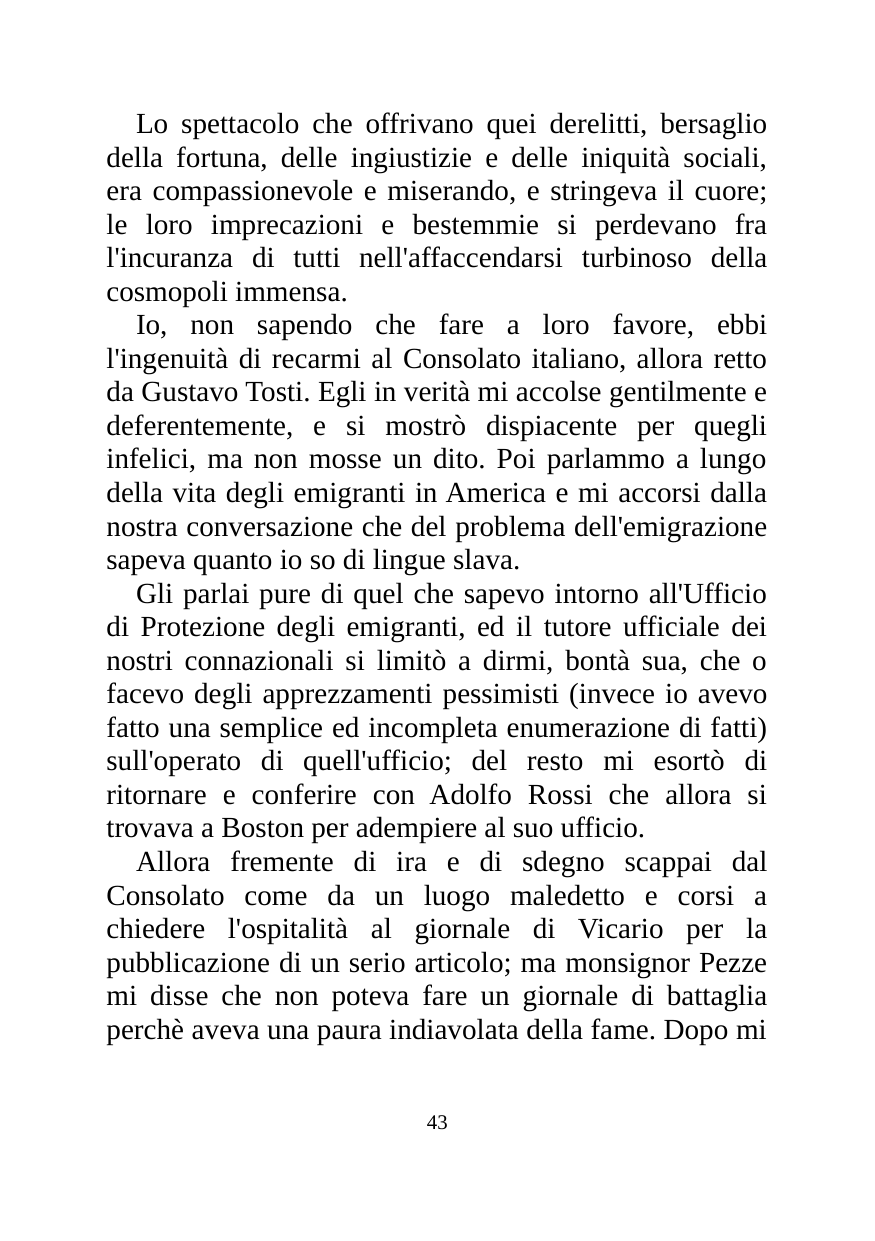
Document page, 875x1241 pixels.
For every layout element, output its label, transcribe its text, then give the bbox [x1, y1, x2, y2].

text Io, non sapendo che fare a loro favore, ebbi l'ingenuità di recarmi al Consolato italiano, allora retto da Gustavo Tosti. Egli in verità mi accolse gentilmente e deferentemente, e si mostrò dispiacente per quegli infelici, ma non mosse un dito. Poi parlammo a lungo della vita degli emigranti in America e mi accorsi dalla nostra conversazione che del problema dell'emigrazione sapeva quanto io so di lingue slava. [106, 307, 768, 576]
text Gli parlai pure di quel che sapevo intorno all'Ufficio di Protezione degli emigranti, ed il tutore ufficiale dei nostri connazionali si limitò a dirmi, bontà sua, che o facevo degli apprezzamenti pessimisti (invece io avevo fatto una semplice ed incompleta enumerazione di fatti) sull'operato di quell'ufficio; del resto mi esortò di ritornare e conferire con Adolfo Rossi che allora si trovava a Boston per adempiere al suo ufficio. [106, 576, 768, 844]
text Allora fremente di ira e di sdegno scappai dal Consolato come da un luogo maledetto e corsi a chiedere l'ospitalità al giornale di Vicario per la pubblicazione di un serio articolo; ma monsignor Pezze mi disse che non poteva fare un giornale di battaglia perchè aveva una paura indiavolata della fame. Dopo mi [106, 844, 768, 1045]
text Lo spettacolo che offrivano quei derelitti, bersaglio della fortuna, delle ingiustizie e delle iniquità sociali, era compassionevole e miserando, e stringeva il cuore; le loro imprecazioni e bestemmie si perdevano fra l'incuranza di tutti nell'affaccendarsi turbinoso della cosmopoli immensa. [106, 106, 768, 307]
